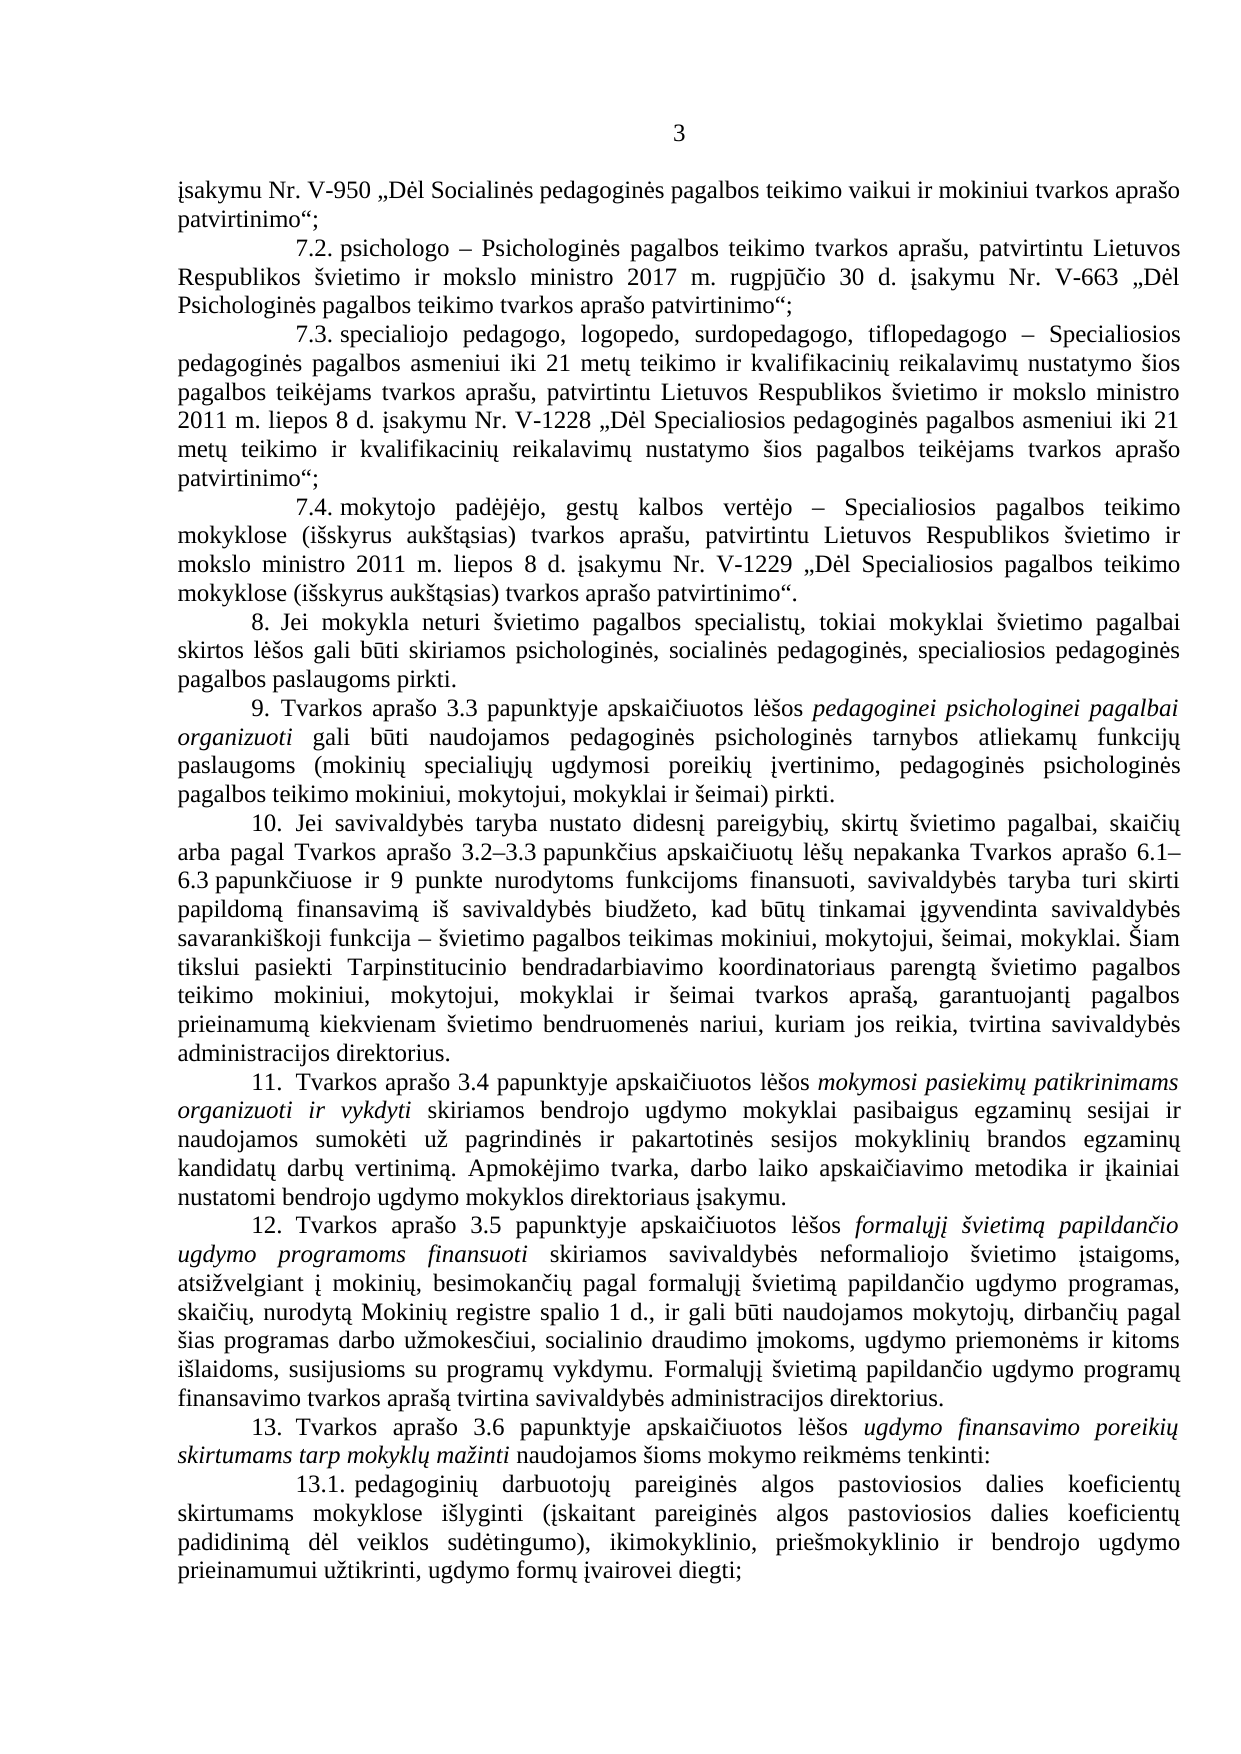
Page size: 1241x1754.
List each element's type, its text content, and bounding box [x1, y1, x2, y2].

text 7.2. psichologo – Psichologinės pagalbos teikimo tvarkos aprašu, patvirtintu Lietuvos Respublikos švietimo ir mokslo ministro 2017 m. rugpjūčio 30 d. įsakymu Nr. V-663 „Dėl Psichologinės pagalbos teikimo tvarkos aprašo patvirtinimo“; [177, 233, 1181, 319]
text įsakymu Nr. V-950 „Dėl Socialinės pedagoginės pagalbos teikimo vaikui ir mokiniui tvarkos aprašo patvirtinimo“; [177, 176, 1181, 233]
text 7.3. specialiojo pedagogo, logopedo, surdopedagogo, tiflopedagogo – Specialiosios pedagoginės pagalbos asmeniui iki 21 metų teikimo ir kvalifikacinių reikalavimų nustatymo šios pagalbos teikėjams tvarkos aprašu, patvirtintu Lietuvos Respublikos švietimo ir mokslo ministro 2011 m. liepos 8 d. įsakymu Nr. V-1228 „Dėl Specialiosios pedagoginės pagalbos asmeniui iki 21 metų teikimo ir kvalifikacinių reikalavimų nustatymo šios pagalbos teikėjams tvarkos aprašo patvirtinimo“; [177, 319, 1181, 492]
text 12. Tvarkos aprašo 3.5 papunktyje apskaičiuotos lėšos formalųjį švietimą papildančio ugdymo programoms finansuoti skiriamos savivaldybės neformaliojo švietimo įstaigoms, atsižvelgiant į mokinių, besimokančių pagal formalųjį švietimą papildančio ugdymo programas, skaičių, nurodytą Mokinių registre spalio 1 d., ir gali būti naudojamos mokytojų, dirbančių pagal šias programas darbo užmokesčiui, socialinio draudimo įmokoms, ugdymo priemonėms ir kitoms išlaidoms, susijusioms su programų vykdymu. Formalųjį švietimą papildančio ugdymo programų finansavimo tvarkos aprašą tvirtina savivaldybės administracijos direktorius. [177, 1211, 1181, 1412]
text 13.1. pedagoginių darbuotojų pareiginės algos pastoviosios dalies koeficientų skirtumams mokyklose išlyginti (įskaitant pareiginės algos pastoviosios dalies koeficientų padidinimą dėl veiklos sudėtingumo), ikimokyklinio, priešmokyklinio ir bendrojo ugdymo prieinamumui užtikrinti, ugdymo formų įvairovei diegti; [177, 1469, 1181, 1584]
text 11. Tvarkos aprašo 3.4 papunktyje apskaičiuotos lėšos mokymosi pasiekimų patikrinimams organizuoti ir vykdyti skiriamos bendrojo ugdymo mokyklai pasibaigus egzaminų sesijai ir naudojamos sumokėti už pagrindinės ir pakartotinės sesijos mokyklinių brandos egzaminų kandidatų darbų vertinimą. Apmokėjimo tvarka, darbo laiko apskaičiavimo metodika ir įkainiai nustatomi bendrojo ugdymo mokyklos direktoriaus įsakymu. [177, 1067, 1181, 1211]
text 9. Tvarkos aprašo 3.3 papunktyje apskaičiuotos lėšos pedagoginei psichologinei pagalbai organizuoti gali būti naudojamos pedagoginės psichologinės tarnybos atliekamų funkcijų paslaugoms (mokinių specialiųjų ugdymosi poreikių įvertinimo, pedagoginės psichologinės pagalbos teikimo mokiniui, mokytojui, mokyklai ir šeimai) pirkti. [177, 693, 1181, 808]
text 8. Jei mokykla neturi švietimo pagalbos specialistų, tokiai mokyklai švietimo pagalbai skirtos lėšos gali būti skiriamos psichologinės, socialinės pedagoginės, specialiosios pedagoginės pagalbos paslaugoms pirkti. [177, 607, 1181, 693]
text 13. Tvarkos aprašo 3.6 papunktyje apskaičiuotos lėšos ugdymo finansavimo poreikių skirtumams tarp mokyklų mažinti naudojamos šioms mokymo reikmėms tenkinti: [177, 1412, 1181, 1469]
text 10. Jei savivaldybės taryba nustato didesnį pareigybių, skirtų švietimo pagalbai, skaičių arba pagal Tvarkos aprašo 3.2–3.3 papunkčius apskaičiuotų lėšų nepakanka Tvarkos aprašo 6.1–6.3 papunkčiuose ir 9 punkte nurodytoms funkcijoms finansuoti, savivaldybės taryba turi skirti papildomą finansavimą iš savivaldybės biudžeto, kad būtų tinkamai įgyvendinta savivaldybės savarankiškoji funkcija – švietimo pagalbos teikimas mokiniui, mokytojui, šeimai, mokyklai. Šiam tikslui pasiekti Tarpinstitucinio bendradarbiavimo koordinatoriaus parengtą švietimo pagalbos teikimo mokiniui, mokytojui, mokyklai ir šeimai tvarkos aprašą, garantuojantį pagalbos prieinamumą kiekvienam švietimo bendruomenės nariui, kuriam jos reikia, tvirtina savivaldybės administracijos direktorius. [177, 808, 1181, 1067]
text 7.4. mokytojo padėjėjo, gestų kalbos vertėjo – Specialiosios pagalbos teikimo mokyklose (išskyrus aukštąsias) tvarkos aprašu, patvirtintu Lietuvos Respublikos švietimo ir mokslo ministro 2011 m. liepos 8 d. įsakymu Nr. V-1229 „Dėl Specialiosios pagalbos teikimo mokyklose (išskyrus aukštąsias) tvarkos aprašo patvirtinimo“. [177, 492, 1181, 607]
